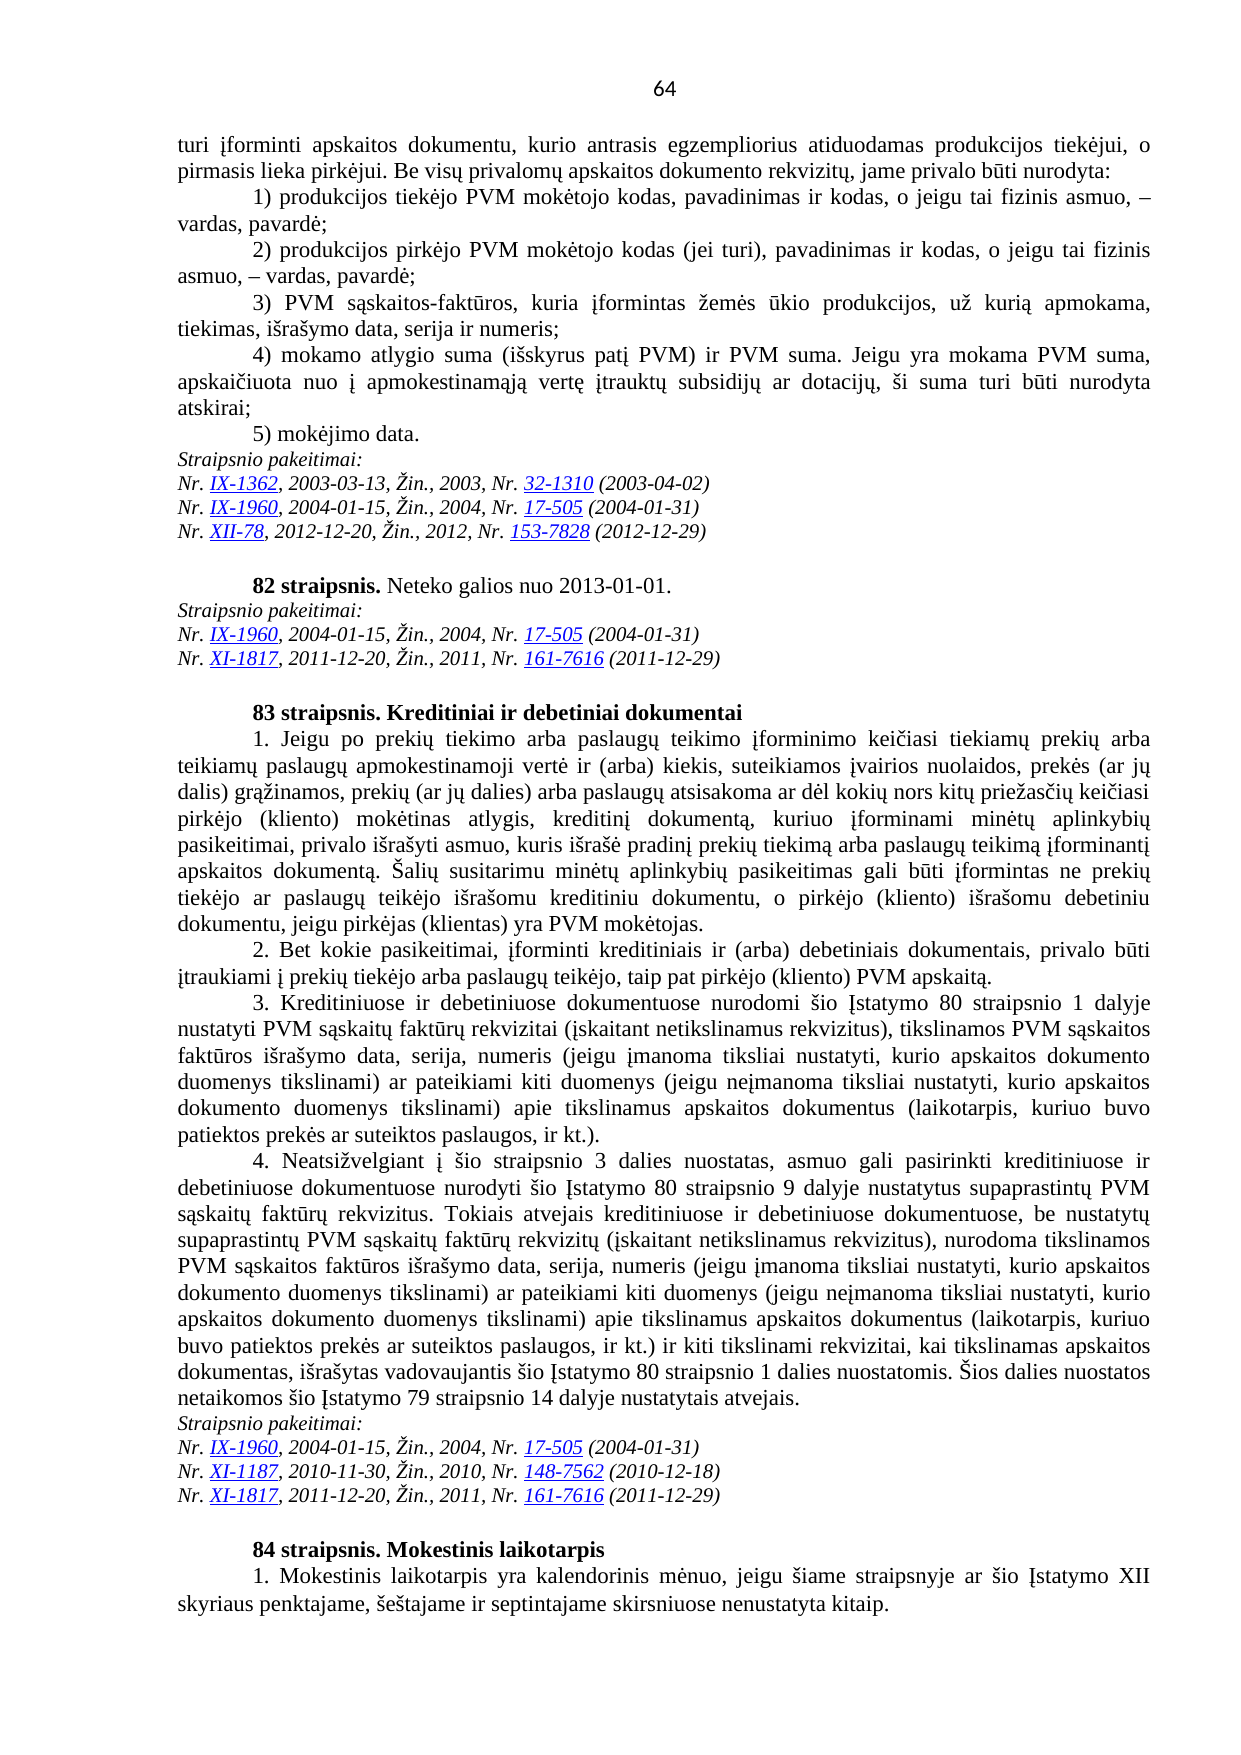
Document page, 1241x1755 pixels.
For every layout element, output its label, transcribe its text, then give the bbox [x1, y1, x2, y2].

text 82 straipsnis. Neteko galios nuo 2013-01-01. [177, 572, 1152, 598]
text 1. Jeigu po prekių tiekimo arba paslaugų teikimo įforminimo keičiasi tiekiamų prekių arba teikiamų paslaugų apmokestinamoji vertė ir (arba) kiekis, suteikiamos įvairios nuolaidos, prekės (ar jų dalis) grąžinamos, prekių (ar jų dalies) arba paslaugų atsisakoma ar dėl kokių nors kitų priežasčių keičiasi pirkėjo (kliento) mokėtinas atlygis, kreditinį dokumentą, kuriuo įforminami minėtų aplinkybių pasikeitimai, privalo išrašyti asmuo, kuris išrašė pradinį prekių tiekimą arba paslaugų teikimą įforminantį apskaitos dokumentą. Šalių susitarimu minėtų aplinkybių pasikeitimas gali būti įformintas ne prekių tiekėjo ar paslaugų teikėjo išrašomu kreditiniu dokumentu, o pirkėjo (kliento) išrašomu debetiniu dokumentu, jeigu pirkėjas (klientas) yra PVM mokėtojas. [177, 726, 1152, 936]
text Nr. XI-1187, 2010-11-30, Žin., 2010, Nr. 148-7562 (2010-12-18) [177, 1459, 1152, 1483]
text turi įforminti apskaitos dokumentu, kurio antrasis egzempliorius atiduodamas produkcijos tiekėjui, o pirmasis lieka pirkėjui. Be visų privalomų apskaitos dokumento rekvizitų, jame privalo būti nurodyta: [177, 131, 1152, 183]
text Nr. XI-1817, 2011-12-20, Žin., 2011, Nr. 161-7616 (2011-12-29) [177, 1483, 1152, 1507]
text 2) produkcijos pirkėjo PVM mokėtojo kodas (jei turi), pavadinimas ir kodas, o jeigu tai fizinis asmuo, – vardas, pavardė; [177, 236, 1152, 289]
text Straipsnio pakeitimai: [177, 1411, 1152, 1435]
text Nr. XII-78, 2012-12-20, Žin., 2012, Nr. 153-7828 (2012-12-29) [177, 519, 1152, 543]
text Nr. IX-1960, 2004-01-15, Žin., 2004, Nr. 17-505 (2004-01-31) [177, 622, 1152, 646]
text Nr. IX-1362, 2003-03-13, Žin., 2003, Nr. 32-1310 (2003-04-02) [177, 471, 1152, 495]
text Nr. IX-1960, 2004-01-15, Žin., 2004, Nr. 17-505 (2004-01-31) [177, 1435, 1152, 1459]
text 2. Bet kokie pasikeitimai, įforminti kreditiniais ir (arba) debetiniais dokumentais, privalo būti įtraukiami į prekių tiekėjo arba paslaugų teikėjo, taip pat pirkėjo (kliento) PVM apskaitą. [177, 936, 1152, 989]
text 4) mokamo atlygio suma (išskyrus patį PVM) ir PVM suma. Jeigu yra mokama PVM suma, apskaičiuota nuo į apmokestinamąją vertę įtrauktų subsidijų ar dotacijų, ši suma turi būti nurodyta atskirai; [177, 341, 1152, 421]
text Nr. XI-1817, 2011-12-20, Žin., 2011, Nr. 161-7616 (2011-12-29) [177, 646, 1152, 670]
text 83 straipsnis. Kreditiniai ir debetiniai dokumentai [177, 699, 1152, 726]
text 3. Kreditiniuose ir debetiniuose dokumentuose nurodomi šio Įstatymo 80 straipsnio 1 dalyje nustatyti PVM sąskaitų faktūrų rekvizitai (įskaitant netikslinamus rekvizitus), tikslinamos PVM sąskaitos faktūros išrašymo data, serija, numeris (jeigu įmanoma tiksliai nustatyti, kurio apskaitos dokumento duomenys tikslinami) ar pateikiami kiti duomenys (jeigu neįmanoma tiksliai nustatyti, kurio apskaitos dokumento duomenys tikslinami) apie tikslinamus apskaitos dokumentus (laikotarpis, kuriuo buvo patiektos prekės ar suteiktos paslaugos, ir kt.). [177, 989, 1152, 1147]
text Straipsnio pakeitimai: [177, 598, 1152, 622]
text 5) mokėjimo data. [177, 421, 1152, 447]
text 3) PVM sąskaitos-faktūros, kuria įformintas žemės ūkio produkcijos, už kurią apmokama, tiekimas, išrašymo data, serija ir numeris; [177, 289, 1152, 341]
text 84 straipsnis. Mokestinis laikotarpis [177, 1536, 1152, 1562]
text 1) produkcijos tiekėjo PVM mokėtojo kodas, pavadinimas ir kodas, o jeigu tai fizinis asmuo, – vardas, pavardė; [177, 183, 1152, 236]
text 4. Neatsižvelgiant į šio straipsnio 3 dalies nuostatas, asmuo gali pasirinkti kreditiniuose ir debetiniuose dokumentuose nurodyti šio Įstatymo 80 straipsnio 9 dalyje nustatytus supaprastintų PVM sąskaitų faktūrų rekvizitus. Tokiais atvejais kreditiniuose ir debetiniuose dokumentuose, be nustatytų supaprastintų PVM sąskaitų faktūrų rekvizitų (įskaitant netikslinamus rekvizitus), nurodoma tikslinamos PVM sąskaitos faktūros išrašymo data, serija, numeris (jeigu įmanoma tiksliai nustatyti, kurio apskaitos dokumento duomenys tikslinami) ar pateikiami kiti duomenys (jeigu neįmanoma tiksliai nustatyti, kurio apskaitos dokumento duomenys tikslinami) apie tikslinamus apskaitos dokumentus (laikotarpis, kuriuo buvo patiektos prekės ar suteiktos paslaugos, ir kt.) ir kiti tikslinami rekvizitai, kai tikslinamas apskaitos dokumentas, išrašytas vadovaujantis šio Įstatymo 80 straipsnio 1 dalies nuostatomis. Šios dalies nuostatos netaikomos šio Įstatymo 79 straipsnio 14 dalyje nustatytais atvejais. [177, 1147, 1152, 1411]
text Straipsnio pakeitimai: [177, 447, 1152, 471]
text 1. Mokestinis laikotarpis yra kalendorinis mėnuo, jeigu šiame straipsnyje ar šio Įstatymo XII skyriaus penktajame, šeštajame ir septintajame skirsniuose nenustatyta kitaip. [177, 1562, 1152, 1617]
text Nr. IX-1960, 2004-01-15, Žin., 2004, Nr. 17-505 (2004-01-31) [177, 495, 1152, 519]
